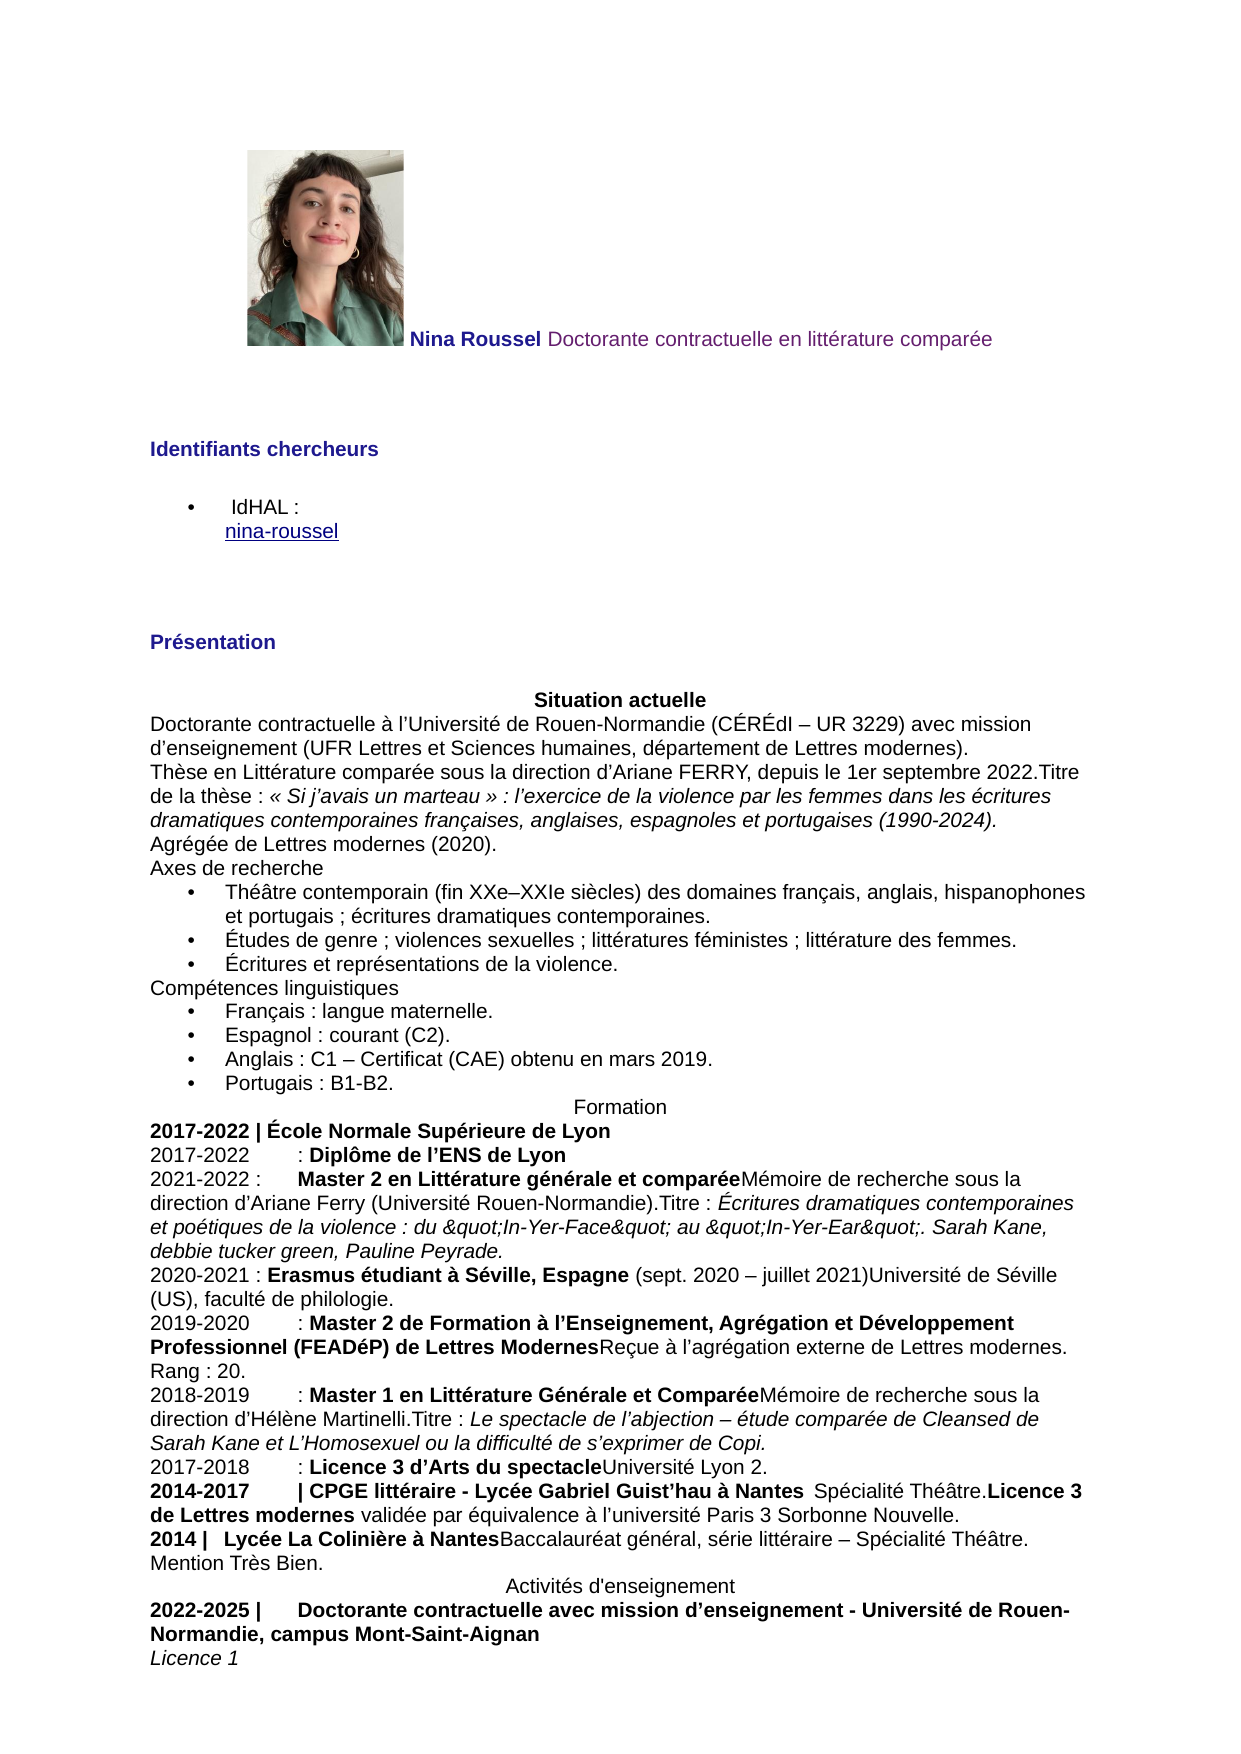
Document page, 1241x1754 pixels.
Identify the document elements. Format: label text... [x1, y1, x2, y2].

subtitle Nina Roussel Doctorante contractuelle en littérature comparée [150, 150, 1090, 350]
list Études de genre ; violences sexuelles ; littératures féministes ; littérature des femmes. [187, 927, 1090, 951]
list Anglais : C1 – Certificat (CAE) obtenu en mars 2019. [187, 1047, 1090, 1071]
text 2017-2018 : Licence 3 d’Arts du spectacleUniversité Lyon 2. [150, 1454, 1090, 1478]
list Espagnol : courant (C2). [187, 1023, 1090, 1047]
text 2021-2022 : Master 2 en Littérature générale et comparéeMémoire de recherche sous la direction d’Ariane Ferry (Université Rouen-Normandie).Titre : Écritures dramatiques contemporaines et poétiques de la violence : du &quot;In-Yer-Face&quot; au &quot;In-Yer-Ear&quot;. Sarah Kane, debbie tucker green, Pauline Peyrade. [150, 1167, 1090, 1263]
subtitle Axes de recherche [150, 856, 1090, 879]
text 2020-2021 : Erasmus étudiant à Séville, Espagne (sept. 2020 – juillet 2021)Université de Séville (US), faculté de philologie. [150, 1263, 1090, 1311]
text 2017-2022 | École Normale Supérieure de Lyon [150, 1119, 1090, 1143]
text 2017-2022 : Diplôme de l’ENS de Lyon [150, 1143, 1090, 1167]
subtitle Compétences linguistiques [150, 975, 1090, 999]
subtitle Présentation [150, 629, 1090, 653]
list nina-roussel [187, 519, 1090, 543]
text 2018-2019 : Master 1 en Littérature Générale et ComparéeMémoire de recherche sous la direction d’Hélène Martinelli.Titre : Le spectacle de l’abjection – étude comparée de Cleansed de Sarah Kane et L’Homosexuel ou la difficulté de s’exprimer de Copi. [150, 1383, 1090, 1454]
text Doctorante contractuelle à l’Université de Rouen-Normandie (CÉRÉdI – UR 3229) avec mission d’enseignement (UFR Lettres et Sciences humaines, département de Lettres modernes). [150, 712, 1090, 760]
list Théâtre contemporain (fin XXe–XXIe siècles) des domaines français, anglais, hispanophones et portugais ; écritures dramatiques contemporaines. [187, 879, 1090, 927]
text 2019-2020 : Master 2 de Formation à l’Enseignement, Agrégation et Développement Professionnel (FEADéP) de Lettres ModernesReçue à l’agrégation externe de Lettres modernes. Rang : 20. [150, 1311, 1090, 1383]
subtitle Activités d'enseignement [150, 1574, 1090, 1598]
list Écritures et représentations de la violence. [187, 951, 1090, 975]
subtitle Formation [150, 1095, 1090, 1119]
list Portugais : B1-B2. [187, 1071, 1090, 1095]
text 2014-2017 | CPGE littéraire - Lycée Gabriel Guist’hau à Nantes Spécialité Théâtre.Licence 3 de Lettres modernes validée par équivalence à l’université Paris 3 Sorbonne Nouvelle. [150, 1478, 1090, 1526]
subtitle Identifiants chercheurs [150, 437, 1090, 461]
subtitle Situation actuelle [150, 688, 1090, 712]
text 2014 | Lycée La Colinière à NantesBaccalauréat général, série littéraire – Spécialité Théâtre. Mention Très Bien. [150, 1526, 1090, 1574]
text 2022-2025 | Doctorante contractuelle avec mission d’enseignement - Université de Rouen-Normandie, campus Mont-Saint-Aignan [150, 1598, 1090, 1646]
text Agrégée de Lettres modernes (2020). [150, 832, 1090, 856]
picture [247, 150, 404, 346]
text Thèse en Littérature comparée sous la direction d’Ariane FERRY, depuis le 1er septembre 2022.Titre de la thèse : « Si j’avais un marteau » : l’exercice de la violence par les femmes dans les écritures dramatiques contemporaines françaises, anglaises, espagnoles et portugaises (1990-2024). [150, 760, 1090, 832]
list Français : langue maternelle. [187, 999, 1090, 1023]
text Licence 1 [150, 1646, 1090, 1670]
list IdHAL : [187, 495, 1090, 519]
